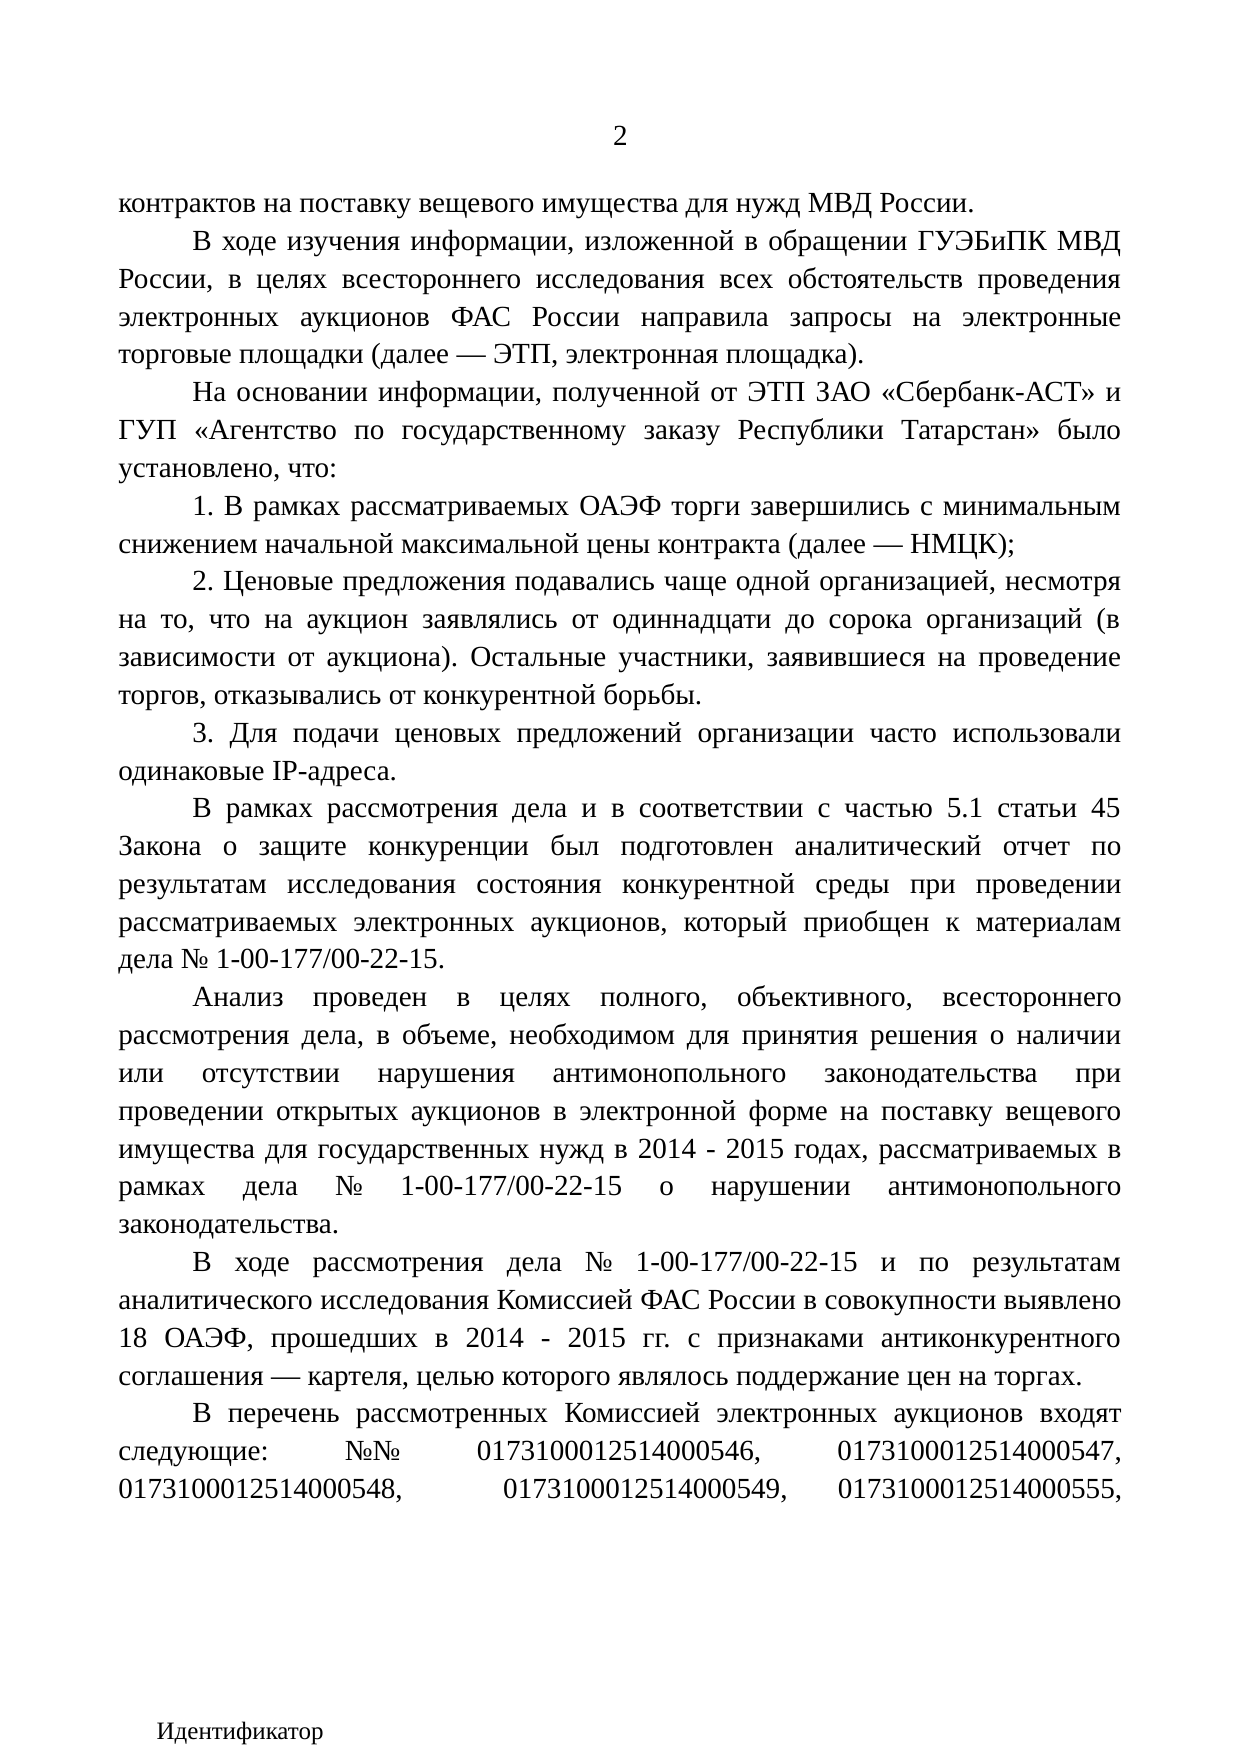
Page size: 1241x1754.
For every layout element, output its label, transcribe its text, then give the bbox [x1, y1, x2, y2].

text В перечень рассмотренных Комиссией электронных аукционов входят следующие: №№ 0173100012514000546, 0173100012514000547, 0173100012514000548, 0173100012514000549, 0173100012514000555, [118, 1391, 1122, 1504]
text В рамках рассмотрения дела и в соответствии с частью 5.1 статьи 45 Закона о защите конкуренции был подготовлен аналитический отчет по результатам исследования состояния конкурентной среды при проведении рассматриваемых электронных аукционов, который приобщен к материалам дела № 1-00-177/00-22-15. [118, 786, 1122, 975]
text На основании информации, полученной от ЭТП ЗАО «Сбербанк-АСТ» и ГУП «Агентство по государственному заказу Республики Татарстан» было установлено, что: [118, 370, 1122, 484]
text контрактов на поставку вещевого имущества для нужд МВД России. [118, 181, 1122, 219]
text 2. Ценовые предложения подавались чаще одной организацией, несмотря на то, что на аукцион заявлялись от одиннадцати до сорока организаций (в зависимости от аукциона). Остальные участники, заявившиеся на проведение торгов, отказывались от конкурентной борьбы. [118, 559, 1122, 711]
text 3. Для подачи ценовых предложений организации часто использовали одинаковые IP-адреса. [118, 711, 1122, 786]
text Анализ проведен в целях полного, объективного, всестороннего рассмотрения дела, в объеме, необходимом для принятия решения о наличии или отсутствии нарушения антимонопольного законодательства при проведении открытых аукционов в электронной форме на поставку вещевого имущества для государственных нужд в 2014 - 2015 годах, рассматриваемых в рамках дела № 1-00-177/00-22-15 о нарушении антимонопольного законодательства. [118, 975, 1122, 1240]
text 1. В рамках рассматриваемых ОАЭФ торги завершились с минимальным снижением начальной максимальной цены контракта (далее — НМЦК); [118, 484, 1122, 559]
text В ходе рассмотрения дела № 1-00-177/00-22-15 и по результатам аналитического исследования Комиссией ФАС России в совокупности выявлено 18 ОАЭФ, прошедших в 2014 - 2015 гг. с признаками антиконкурентного соглашения — картеля, целью которого являлось поддержание цен на торгах. [118, 1240, 1122, 1391]
text В ходе изучения информации, изложенной в обращении ГУЭБиПК МВД России, в целях всестороннего исследования всех обстоятельств проведения электронных аукционов ФАС России направила запросы на электронные торговые площадки (далее — ЭТП, электронная площадка). [118, 219, 1122, 370]
